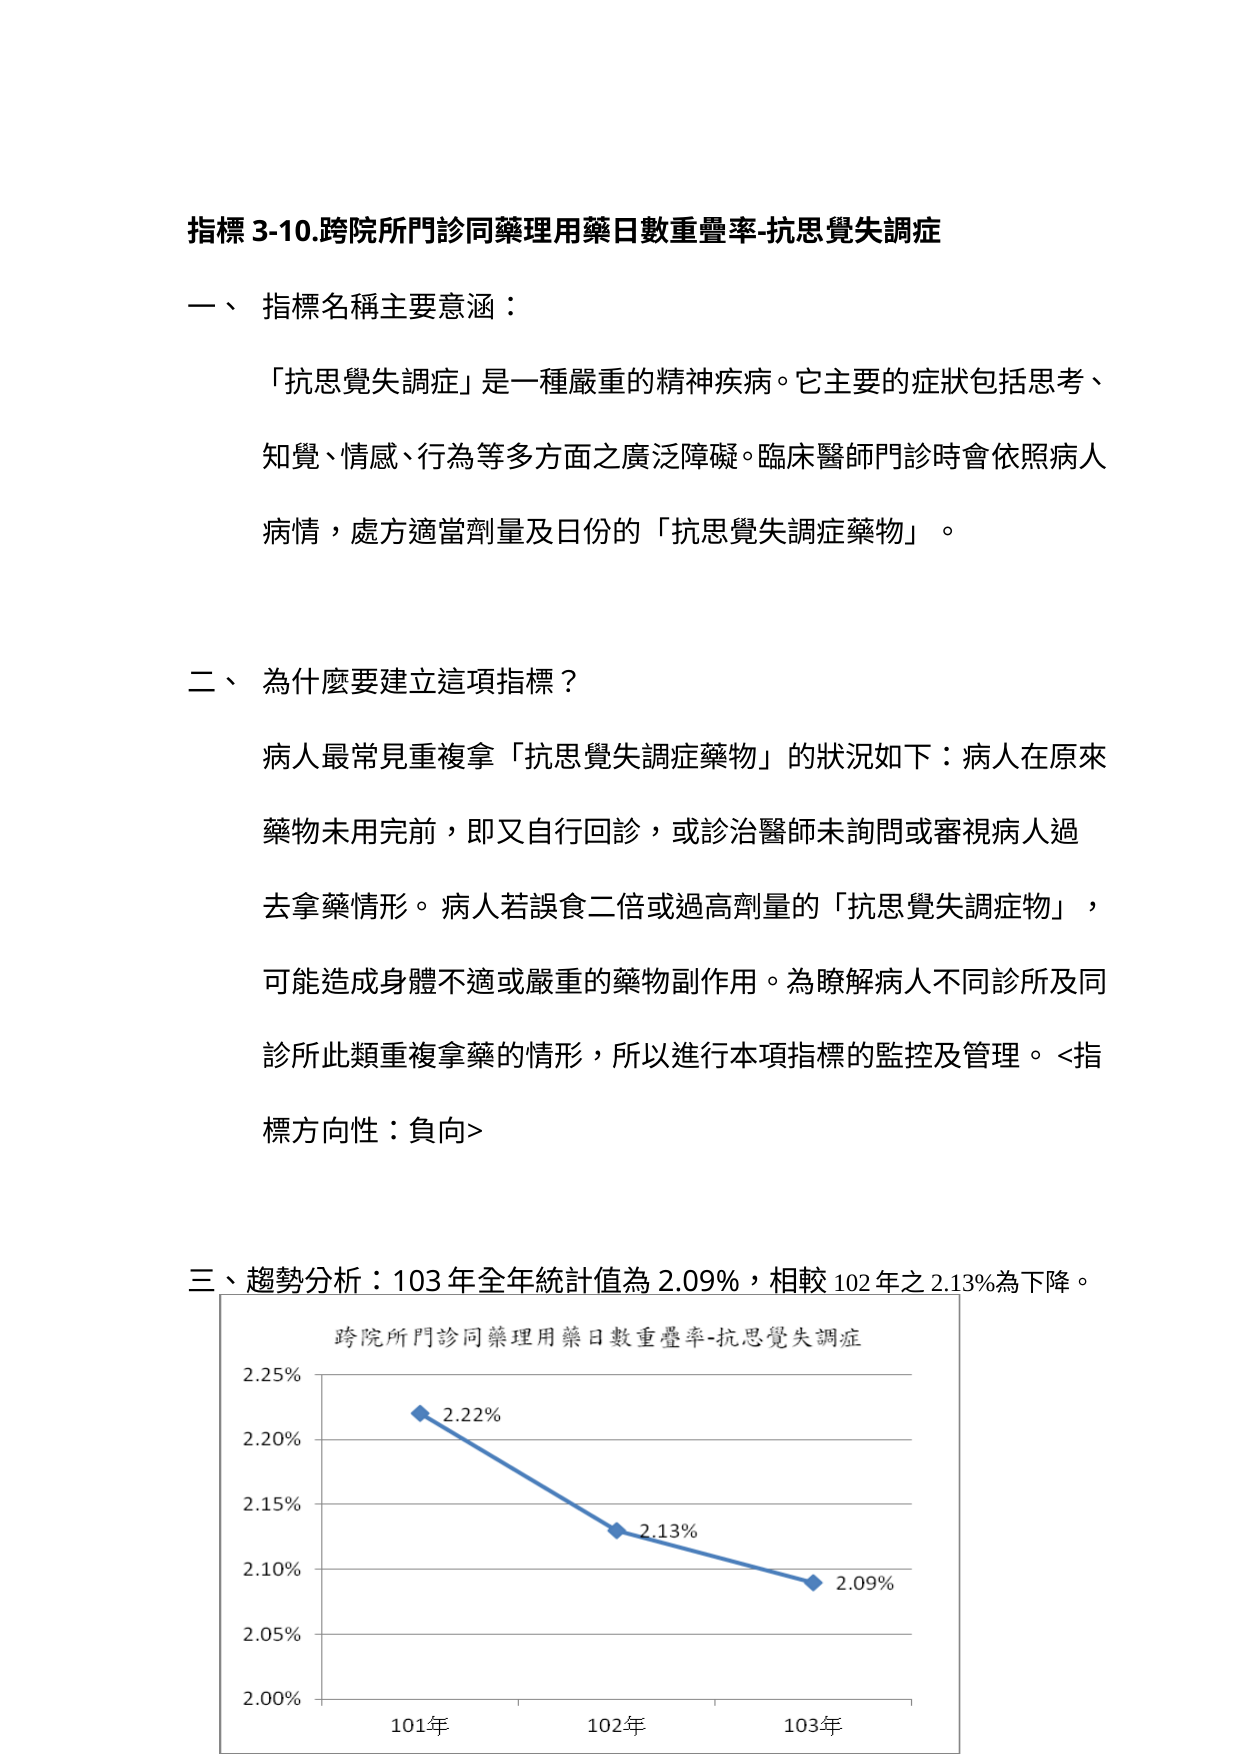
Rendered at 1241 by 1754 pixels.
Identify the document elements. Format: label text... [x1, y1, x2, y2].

text 「抗思覺失調症」是一種嚴重的精神疾病。它主要的症狀包括思考、知覺、情感、行為等多方面之廣泛障礙。臨床醫師門診時會依照病人病情，處方適當劑量及日份的「抗思覺失調症藥物」。 [262, 342, 1107, 567]
list 指標名稱主要意涵： [187, 267, 1107, 342]
table_cell [188, 1386, 218, 1454]
text 病人最常見重複拿「抗思覺失調症藥物」的狀況如下：病人在原來藥物未用完前，即又自行回診，或診治醫師未詢問或審視病人過去拿藥情形。 病人若誤食二倍或過高劑量的「抗思覺失調症物」，可能造成身體不適或嚴重的藥物副作用。為瞭解病人不同診所及同診所此類重複拿藥的情形，所以進行本項指標的監控及管理。 <指標方向性：負向> [262, 717, 1107, 1167]
picture [218, 1294, 961, 1754]
list 為什麼要建立這項指標？ [187, 642, 1107, 717]
table_header [188, 1317, 218, 1386]
text 三、趨勢分析：103年全年統計值為2.09%，相較102年之2.13%為下降。 [187, 1242, 1107, 1317]
table_header 指標3-10.跨院所門診同藥理用藥日數重疊率-抗思覺失調症 [188, 192, 957, 267]
